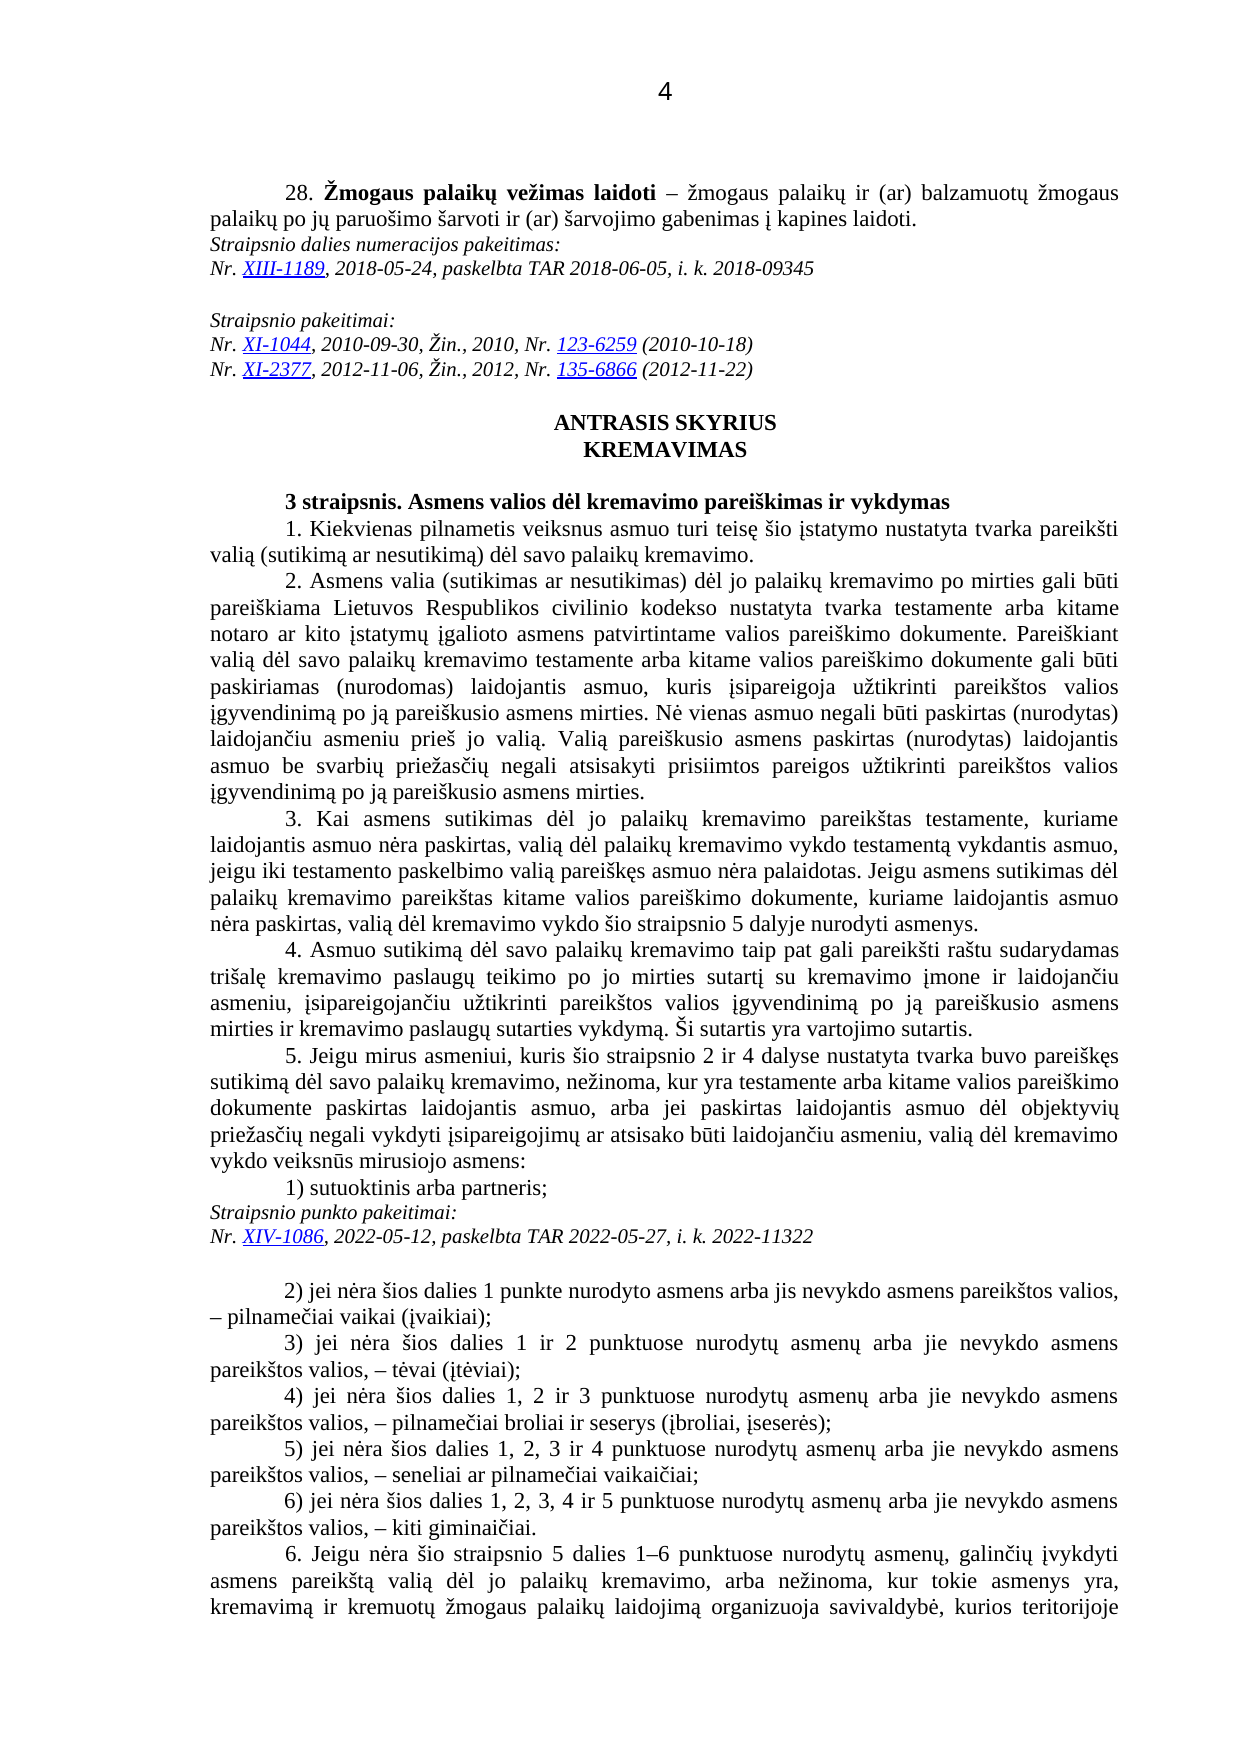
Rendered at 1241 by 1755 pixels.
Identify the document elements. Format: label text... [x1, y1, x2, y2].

text Nr. XI-2377, 2012-11-06, Žin., 2012, Nr. 135-6866 (2012-11-22) [210, 356, 1120, 381]
text 4) jei nėra šios dalies 1, 2 ir 3 punktuose nurodytų asmenų arba jie nevykdo asmens pareikštos valios, – pilnamečiai broliai ir seserys (įbroliai, įseserės); [210, 1382, 1120, 1435]
text Straipsnio punkto pakeitimai: [210, 1200, 1120, 1224]
text 5. Jeigu mirus asmeniui, kuris šio straipsnio 2 ir 4 dalyse nustatyta tvarka buvo pareiškęs sutikimą dėl savo palaikų kremavimo, nežinoma, kur yra testamente arba kitame valios pareiškimo dokumente paskirtas laidojantis asmuo, arba jei paskirtas laidojantis asmuo dėl objektyvių priežasčių negali vykdyti įsipareigojimų ar atsisako būti laidojančiu asmeniu, valią dėl kremavimo vykdo veiksnūs mirusiojo asmens: [210, 1042, 1120, 1173]
text Nr. XI-1044, 2010-09-30, Žin., 2010, Nr. 123-6259 (2010-10-18) [210, 332, 1120, 356]
text 5) jei nėra šios dalies 1, 2, 3 ir 4 punktuose nurodytų asmenų arba jie nevykdo asmens pareikštos valios, – seneliai ar pilnamečiai vaikaičiai; [210, 1435, 1120, 1488]
text 2) jei nėra šios dalies 1 punkte nurodyto asmens arba jis nevykdo asmens pareikštos valios, – pilnamečiai vaikai (įvaikiai); [210, 1277, 1120, 1329]
text 2. Asmens valia (sutikimas ar nesutikimas) dėl jo palaikų kremavimo po mirties gali būti pareiškiama Lietuvos Respublikos civilinio kodekso nustatyta tvarka testamente arba kitame notaro ar kito įstatymų įgalioto asmens patvirtintame valios pareiškimo dokumente. Pareiškiant valią dėl savo palaikų kremavimo testamente arba kitame valios pareiškimo dokumente gali būti paskiriamas (nurodomas) laidojantis asmuo, kuris įsipareigoja užtikrinti pareikštos valios įgyvendinimą po ją pareiškusio asmens mirties. Nė vienas asmuo negali būti paskirtas (nurodytas) laidojančiu asmeniu prieš jo valią. Valią pareiškusio asmens paskirtas (nurodytas) laidojantis asmuo be svarbių priežasčių negali atsisakyti prisiimtos pareigos užtikrinti pareikštos valios įgyvendinimą po ją pareiškusio asmens mirties. [210, 567, 1120, 804]
text Straipsnio pakeitimai: [210, 308, 1120, 332]
text 6) jei nėra šios dalies 1, 2, 3, 4 ir 5 punktuose nurodytų asmenų arba jie nevykdo asmens pareikštos valios, – kiti giminaičiai. [210, 1488, 1120, 1540]
text 6. Jeigu nėra šio straipsnio 5 dalies 1–6 punktuose nurodytų asmenų, galinčių įvykdyti asmens pareikštą valią dėl jo palaikų kremavimo, arba nežinoma, kur tokie asmenys yra, kremavimą ir kremuotų žmogaus palaikų laidojimą organizuoja savivaldybė, kurios teritorijoje [210, 1540, 1120, 1619]
text ANTRASIS SKYRIUS [210, 409, 1120, 436]
text Nr. XIV-1086, 2022-05-12, paskelbta TAR 2022-05-27, i. k. 2022-11322 [210, 1224, 1120, 1248]
text 1. Kiekvienas pilnametis veiksnus asmuo turi teisę šio įstatymo nustatyta tvarka pareikšti valią (sutikimą ar nesutikimą) dėl savo palaikų kremavimo. [210, 515, 1120, 567]
text 3. Kai asmens sutikimas dėl jo palaikų kremavimo pareikštas testamente, kuriame laidojantis asmuo nėra paskirtas, valią dėl palaikų kremavimo vykdo testamentą vykdantis asmuo, jeigu iki testamento paskelbimo valią pareiškęs asmuo nėra palaidotas. Jeigu asmens sutikimas dėl palaikų kremavimo pareikštas kitame valios pareiškimo dokumente, kuriame laidojantis asmuo nėra paskirtas, valią dėl kremavimo vykdo šio straipsnio 5 dalyje nurodyti asmenys. [210, 804, 1120, 936]
text 28. Žmogaus palaikų vežimas laidoti – žmogaus palaikų ir (ar) balzamuotų žmogaus palaikų po jų paruošimo šarvoti ir (ar) šarvojimo gabenimas į kapines laidoti. [210, 179, 1120, 231]
text 3) jei nėra šios dalies 1 ir 2 punktuose nurodytų asmenų arba jie nevykdo asmens pareikštos valios, – tėvai (įtėviai); [210, 1329, 1120, 1382]
text Straipsnio dalies numeracijos pakeitimas: [210, 231, 1120, 256]
text KREMAVIMAS [210, 436, 1120, 462]
text 4. Asmuo sutikimą dėl savo palaikų kremavimo taip pat gali pareikšti raštu sudarydamas trišalę kremavimo paslaugų teikimo po jo mirties sutartį su kremavimo įmone ir laidojančiu asmeniu, įsipareigojančiu užtikrinti pareikštos valios įgyvendinimą po ją pareiškusio asmens mirties ir kremavimo paslaugų sutarties vykdymą. Ši sutartis yra vartojimo sutartis. [210, 936, 1120, 1042]
text 1) sutuoktinis arba partneris; [210, 1173, 1120, 1200]
text Nr. XIII-1189, 2018-05-24, paskelbta TAR 2018-06-05, i. k. 2018-09345 [210, 256, 1120, 279]
text 3 straipsnis. Asmens valios dėl kremavimo pareiškimas ir vykdymas [210, 488, 1120, 515]
